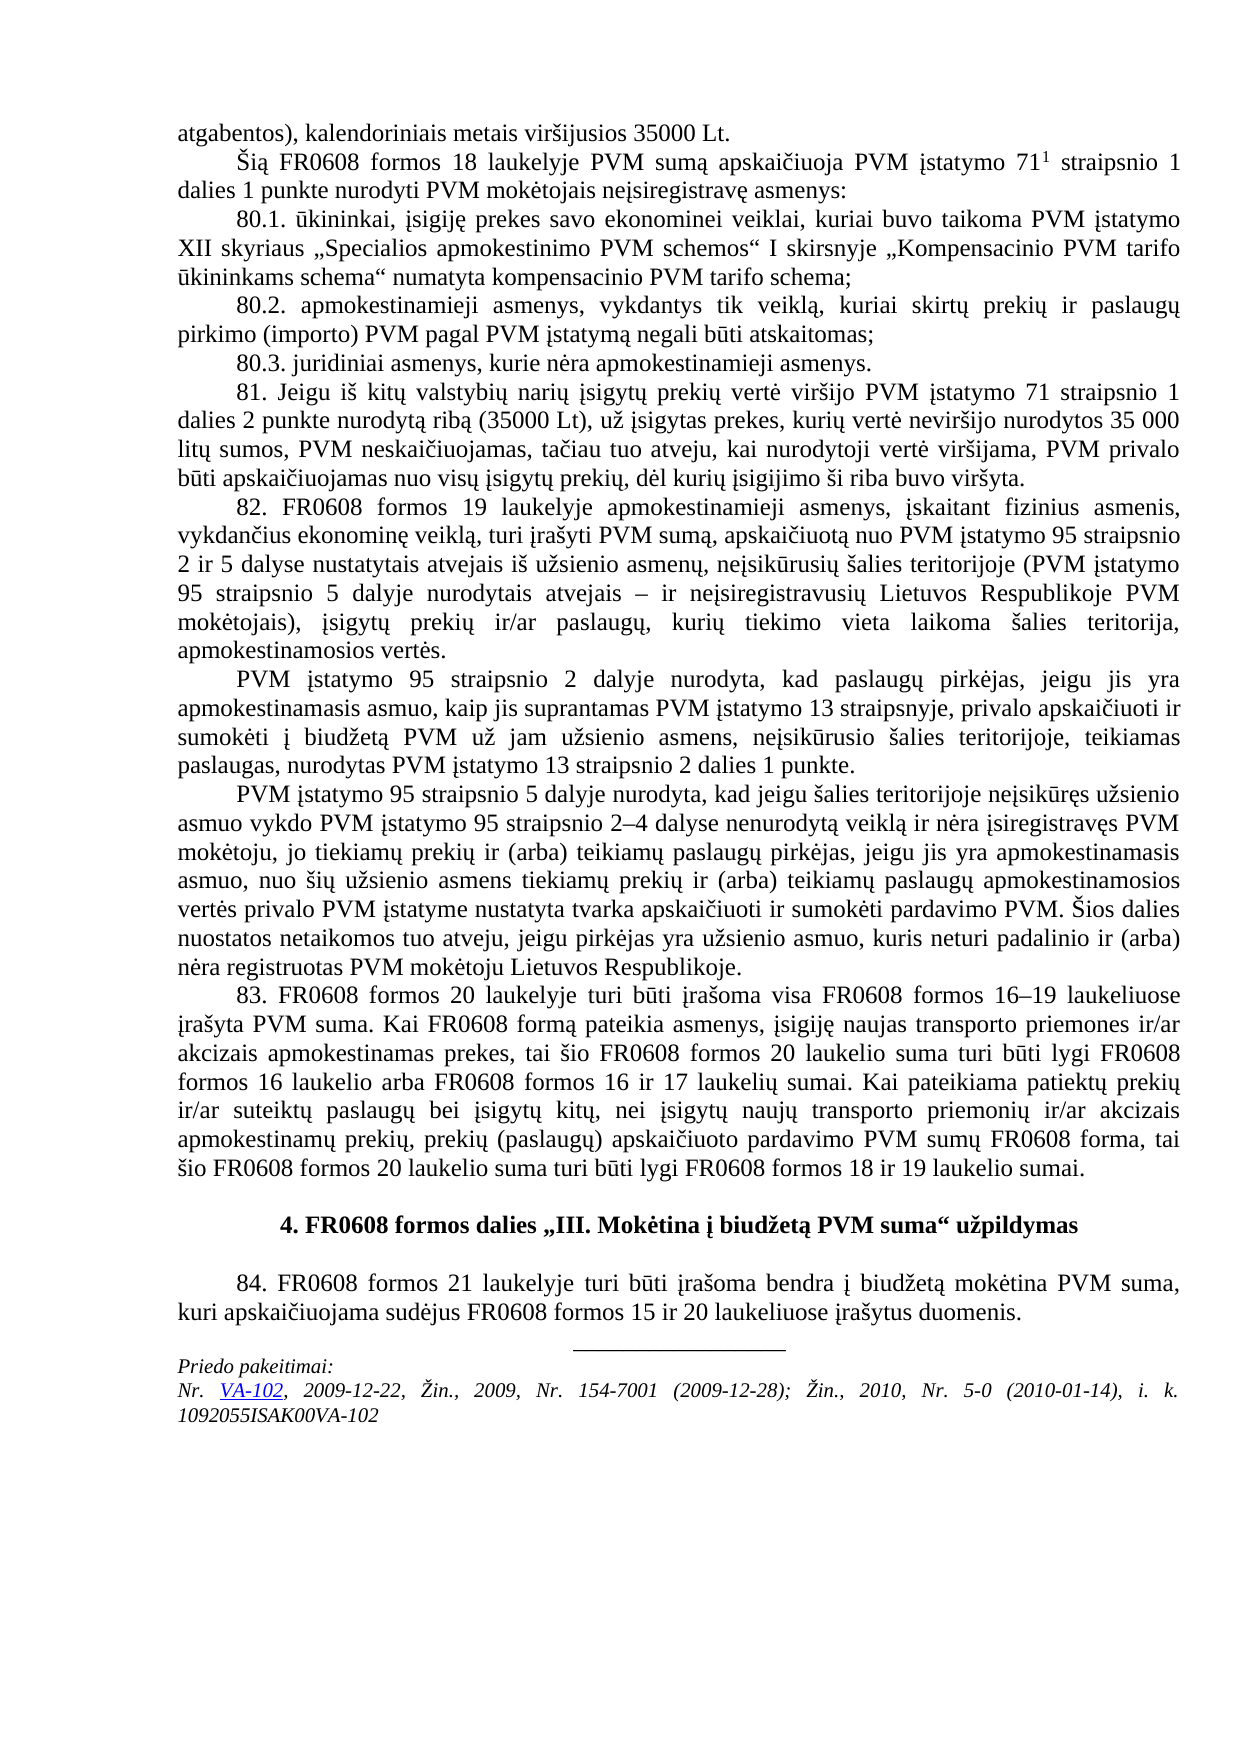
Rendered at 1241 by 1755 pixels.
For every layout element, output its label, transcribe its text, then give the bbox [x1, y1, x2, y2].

text PVM įstatymo 95 straipsnio 5 dalyje nurodyta, kad jeigu šalies teritorijoje neįsikūręs užsienio asmuo vykdo PVM įstatymo 95 straipsnio 2–4 dalyse nenurodytą veiklą ir nėra įsiregistravęs PVM mokėtoju, jo tiekiamų prekių ir (arba) teikiamų paslaugų pirkėjas, jeigu jis yra apmokestinamasis asmuo, nuo šių užsienio asmens tiekiamų prekių ir (arba) teikiamų paslaugų apmokestinamosios vertės privalo PVM įstatyme nustatyta tvarka apskaičiuoti ir sumokėti pardavimo PVM. Šios dalies nuostatos netaikomos tuo atveju, jeigu pirkėjas yra užsienio asmuo, kuris neturi padalinio ir (arba) nėra registruotas PVM mokėtoju Lietuvos Respublikoje. [177, 779, 1181, 981]
text 80.3. juridiniai asmenys, kurie nėra apmokestinamieji asmenys. [177, 348, 1181, 377]
text 81. Jeigu iš kitų valstybių narių įsigytų prekių vertė viršijo PVM įstatymo 71 straipsnio 1 dalies 2 punkte nurodytą ribą (35000 Lt), už įsigytas prekes, kurių vertė neviršijo nurodytos 35 000 litų sumos, PVM neskaičiuojamas, tačiau tuo atveju, kai nurodytoji vertė viršijama, PVM privalo būti apskaičiuojamas nuo visų įsigytų prekių, dėl kurių įsigijimo ši riba buvo viršyta. [177, 377, 1181, 492]
text 80.1. ūkininkai, įsigiję prekes savo ekonominei veiklai, kuriai buvo taikoma PVM įstatymo XII skyriaus „Specialios apmokestinimo PVM schemos“ I skirsnyje „Kompensacinio PVM tarifo ūkininkams schema“ numatyta kompensacinio PVM tarifo schema; [177, 204, 1181, 291]
text 83. FR0608 formos 20 laukelyje turi būti įrašoma visa FR0608 formos 16–19 laukeliuose įrašyta PVM suma. Kai FR0608 formą pateikia asmenys, įsigiję naujas transporto priemones ir/ar akcizais apmokestinamas prekes, tai šio FR0608 formos 20 laukelio suma turi būti lygi FR0608 formos 16 laukelio arba FR0608 formos 16 ir 17 laukelių sumai. Kai pateikiama patiektų prekių ir/ar suteiktų paslaugų bei įsigytų kitų, nei įsigytų naujų transporto priemonių ir/ar akcizais apmokestinamų prekių, prekių (paslaugų) apskaičiuoto pardavimo PVM sumų FR0608 forma, tai šio FR0608 formos 20 laukelio suma turi būti lygi FR0608 formos 18 ir 19 laukelio sumai. [177, 981, 1181, 1182]
text atgabentos), kalendoriniais metais viršijusios 35000 Lt. [177, 118, 1181, 147]
text 82. FR0608 formos 19 laukelyje apmokestinamieji asmenys, įskaitant fizinius asmenis, vykdančius ekonominę veiklą, turi įrašyti PVM sumą, apskaičiuotą nuo PVM įstatymo 95 straipsnio 2 ir 5 dalyse nustatytais atvejais iš užsienio asmenų, neįsikūrusių šalies teritorijoje (PVM įstatymo 95 straipsnio 5 dalyje nurodytais atvejais – ir neįsiregistravusių Lietuvos Respublikoje PVM mokėtojais), įsigytų prekių ir/ar paslaugų, kurių tiekimo vieta laikoma šalies teritorija, apmokestinamosios vertės. [177, 492, 1181, 664]
text Šią FR0608 formos 18 laukelyje PVM sumą apskaičiuoja PVM įstatymo 711 straipsnio 1 dalies 1 punkte nurodyti PVM mokėtojais neįsiregistravę asmenys: [177, 147, 1181, 204]
text 4. FR0608 formos dalies „III. Mokėtina į biudžetą PVM suma“ užpildymas [177, 1211, 1181, 1239]
text _________________ [177, 1326, 1181, 1354]
text Nr. VA-102, 2009-12-22, Žin., 2009, Nr. 154-7001 (2009-12-28); Žin., 2010, Nr. 5-0 (2010-01-14), i. k. 1092055ISAK00VA-102 [177, 1378, 1181, 1427]
text 84. FR0608 formos 21 laukelyje turi būti įrašoma bendra į biudžetą mokėtina PVM suma, kuri apskaičiuojama sudėjus FR0608 formos 15 ir 20 laukeliuose įrašytus duomenis. [177, 1268, 1181, 1326]
text Priedo pakeitimai: [177, 1354, 1181, 1378]
text PVM įstatymo 95 straipsnio 2 dalyje nurodyta, kad paslaugų pirkėjas, jeigu jis yra apmokestinamasis asmuo, kaip jis suprantamas PVM įstatymo 13 straipsnyje, privalo apskaičiuoti ir sumokėti į biudžetą PVM už jam užsienio asmens, neįsikūrusio šalies teritorijoje, teikiamas paslaugas, nurodytas PVM įstatymo 13 straipsnio 2 dalies 1 punkte. [177, 664, 1181, 779]
text 80.2. apmokestinamieji asmenys, vykdantys tik veiklą, kuriai skirtų prekių ir paslaugų pirkimo (importo) PVM pagal PVM įstatymą negali būti atskaitomas; [177, 291, 1181, 348]
